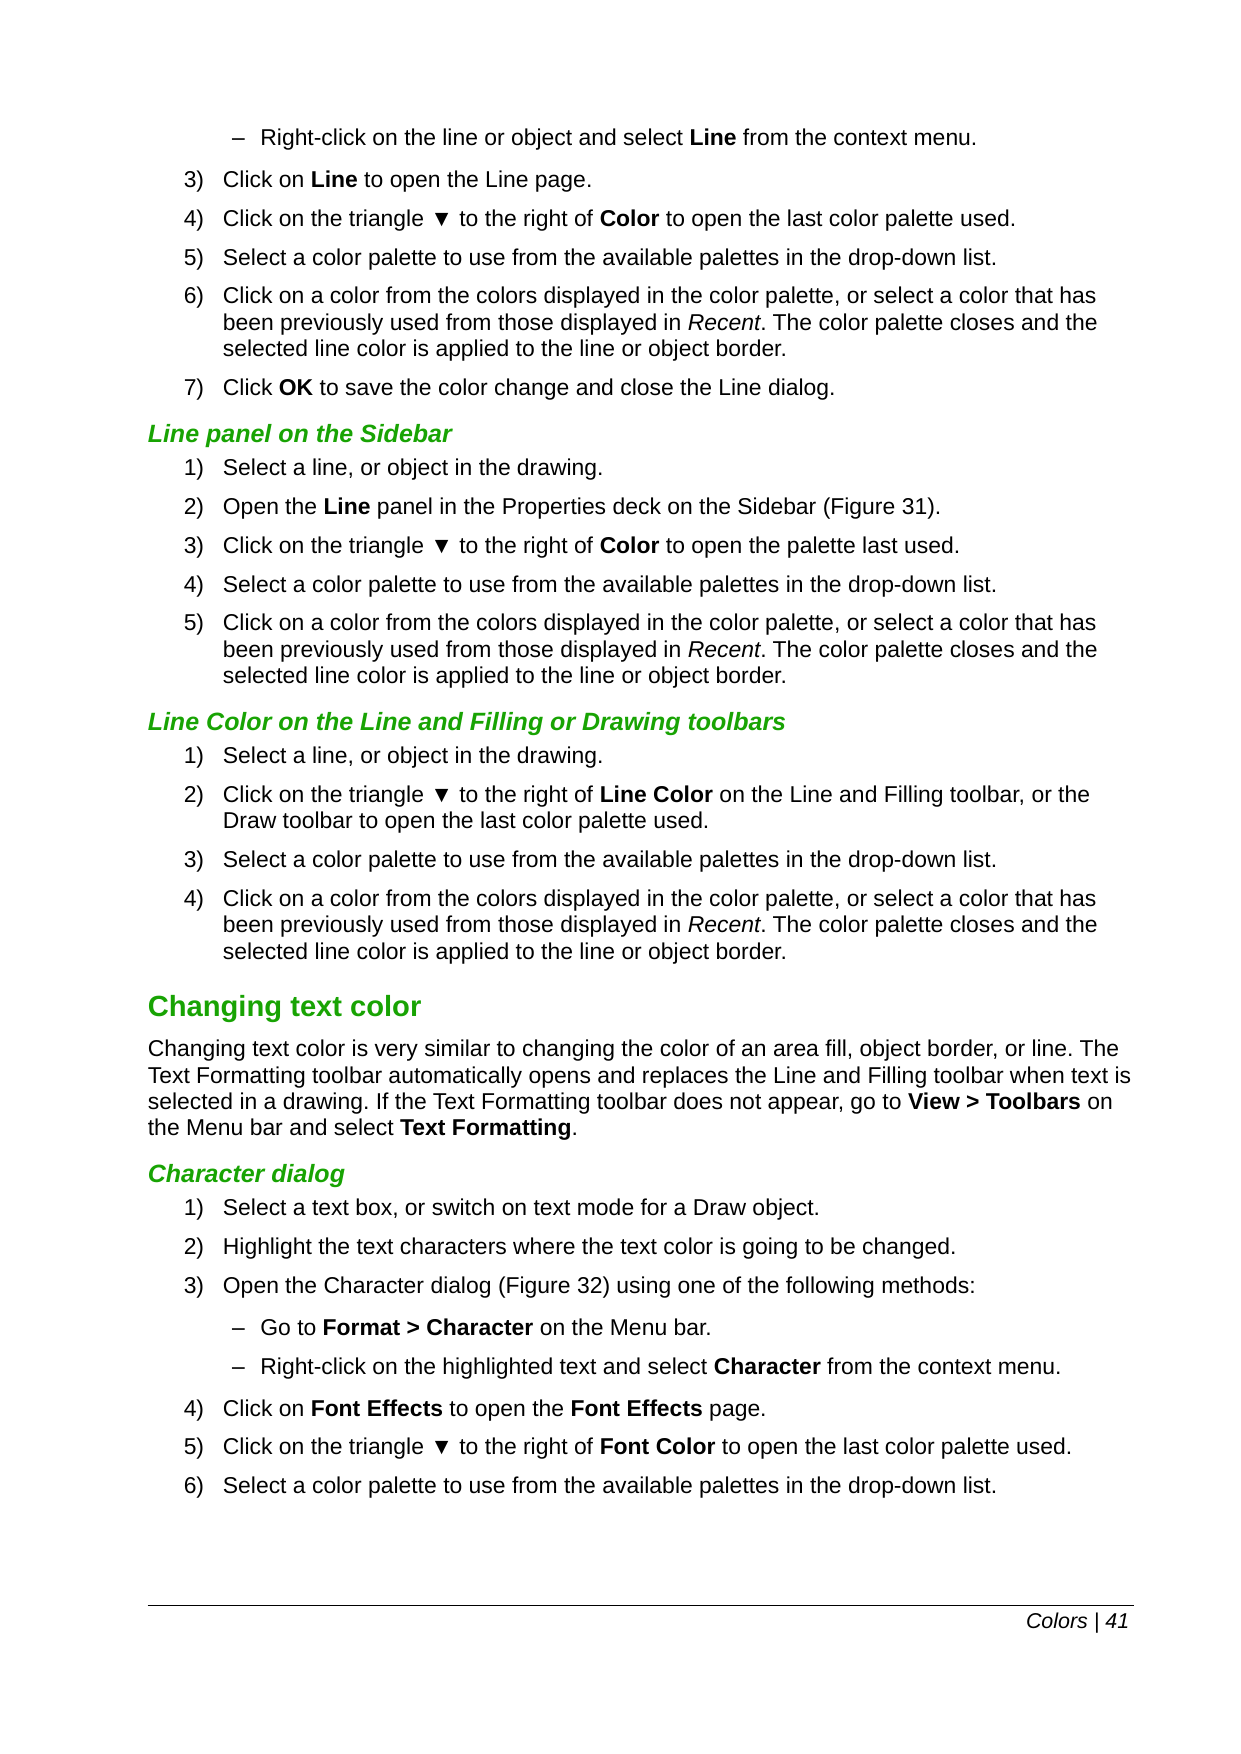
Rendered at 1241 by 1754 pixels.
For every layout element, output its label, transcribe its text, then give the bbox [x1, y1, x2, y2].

subtitle Changing text color [148, 989, 1134, 1023]
list Select a line, or object in the drawing. [204, 742, 1134, 768]
list Click on the triangle ▼ to the right of Line Color on the Line and Filling toolbar, or the Draw toolbar to open the last color palette used. [204, 781, 1134, 834]
list Open the Character dialog (Figure 32) using one of the following methods: [204, 1272, 1134, 1298]
list Select a color palette to use from the available palettes in the drop-down list. [204, 571, 1134, 597]
list Select a color palette to use from the available palettes in the drop-down list. [204, 243, 1134, 270]
list Click on the triangle ▼ to the right of Color to open the last color palette used. [204, 204, 1134, 231]
list Right-click on the line or object and select Line from the context menu. [229, 121, 1134, 153]
list Click on a color from the colors displayed in the color palette, or select a color that has been previously used from those displayed in Recent. The color palette closes and the selected line color is applied to the line or object border. [204, 282, 1134, 361]
list Right-click on the highlighted text and select Character from the context menu. [229, 1350, 1134, 1382]
list Click on the triangle ▼ to the right of Font Color to open the last color palette used. [204, 1433, 1134, 1460]
list Click OK to save the color change and close the Line dialog. [204, 374, 1134, 400]
list Select a text box, or switch on text mode for a Draw object. [204, 1194, 1134, 1221]
list Click on the triangle ▼ to the right of Color to open the palette last used. [204, 532, 1134, 558]
list Select a color palette to use from the available palettes in the drop-down list. [204, 1472, 1134, 1498]
list Click on a color from the colors displayed in the color palette, or select a color that has been previously used from those displayed in Recent. The color palette closes and the selected line color is applied to the line or object border. [204, 885, 1134, 964]
subtitle Line panel on the Sidebar [148, 419, 1134, 448]
list Click on Line to open the Line page. [204, 166, 1134, 192]
list Highlight the text characters where the text color is going to be changed. [204, 1233, 1134, 1259]
subtitle Character dialog [148, 1159, 1134, 1188]
list Open the Line panel in the Properties deck on the Sidebar (Figure 31). [204, 493, 1134, 519]
subtitle Line Color on the Line and Filling or Drawing toolbars [148, 707, 1134, 736]
list Select a color palette to use from the available palettes in the drop-down list. [204, 846, 1134, 873]
list Click on a color from the colors displayed in the color palette, or select a color that has been previously used from those displayed in Recent. The color palette closes and the selected line color is applied to the line or object border. [204, 609, 1134, 688]
list Click on Font Effects to open the Font Effects page. [204, 1394, 1134, 1421]
list Go to Format > Character on the Menu bar. [229, 1311, 1134, 1340]
text Changing text color is very similar to changing the color of an area fill, object border, or line. The Text Formatting toolbar automatically opens and replaces the Line and Filling toolbar when text is selected in a drawing. If the Text Formatting toolbar does not appear, go to View > Toolbars on the Menu bar and select Text Formatting. [148, 1035, 1134, 1141]
list Select a line, or object in the drawing. [204, 454, 1134, 480]
